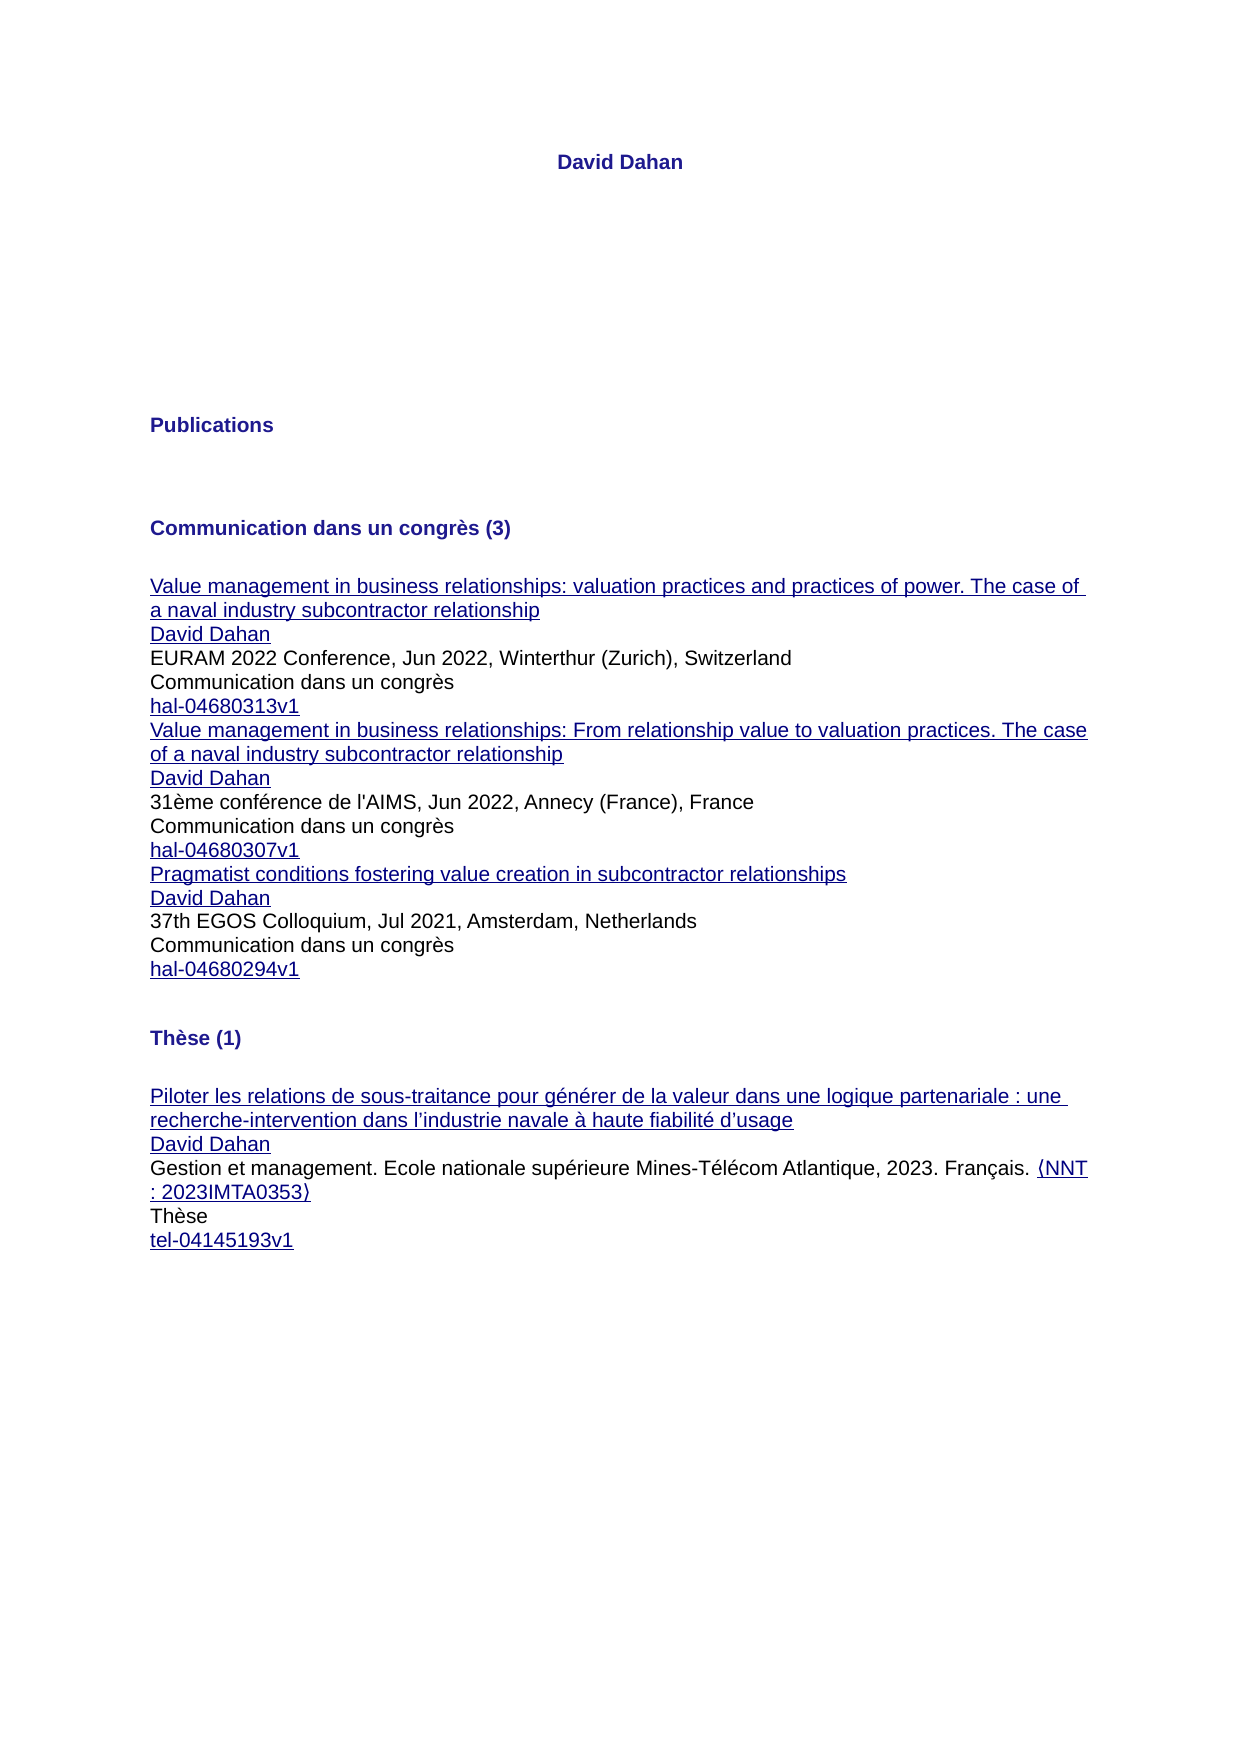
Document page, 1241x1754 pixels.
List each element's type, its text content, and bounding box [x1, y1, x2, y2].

subtitle Publications [150, 412, 1090, 436]
subtitle Communication dans un congrès (3) [150, 516, 1090, 539]
table_cell Pragmatist conditions fostering value creation in subcontractor relationships David Dahan 37th EGOS Colloquium, Jul 2021, Amsterdam, Netherlands Communication dans un congrès hal-04680294v1 [150, 861, 1090, 981]
table_header Piloter les relations de sous-traitance pour générer de la valeur dans une logique partenariale : une recherche-intervention dans l’industrie navale à haute fiabilité d’usage David Dahan Gestion et management. Ecole nationale supérieure Mines-Télécom Atlantique, 2023. Français. ⟨NNT : 2023IMTA0353⟩ Thèse tel-04145193v1 [150, 1084, 1090, 1252]
subtitle Thèse (1) [150, 1026, 1090, 1050]
table_cell Value management in business relationships: From relationship value to valuation practices. The case of a naval industry subcontractor relationship David Dahan 31ème conférence de l'AIMS, Jun 2022, Annecy (France), France Communication dans un congrès hal-04680307v1 [150, 718, 1090, 861]
table_header Value management in business relationships: valuation practices and practices of power. The case of a naval industry subcontractor relationship David Dahan EURAM 2022 Conference, Jun 2022, Winterthur (Zurich), Switzerland Communication dans un congrès hal-04680313v1 [150, 574, 1090, 718]
subtitle David Dahan [150, 150, 1090, 174]
